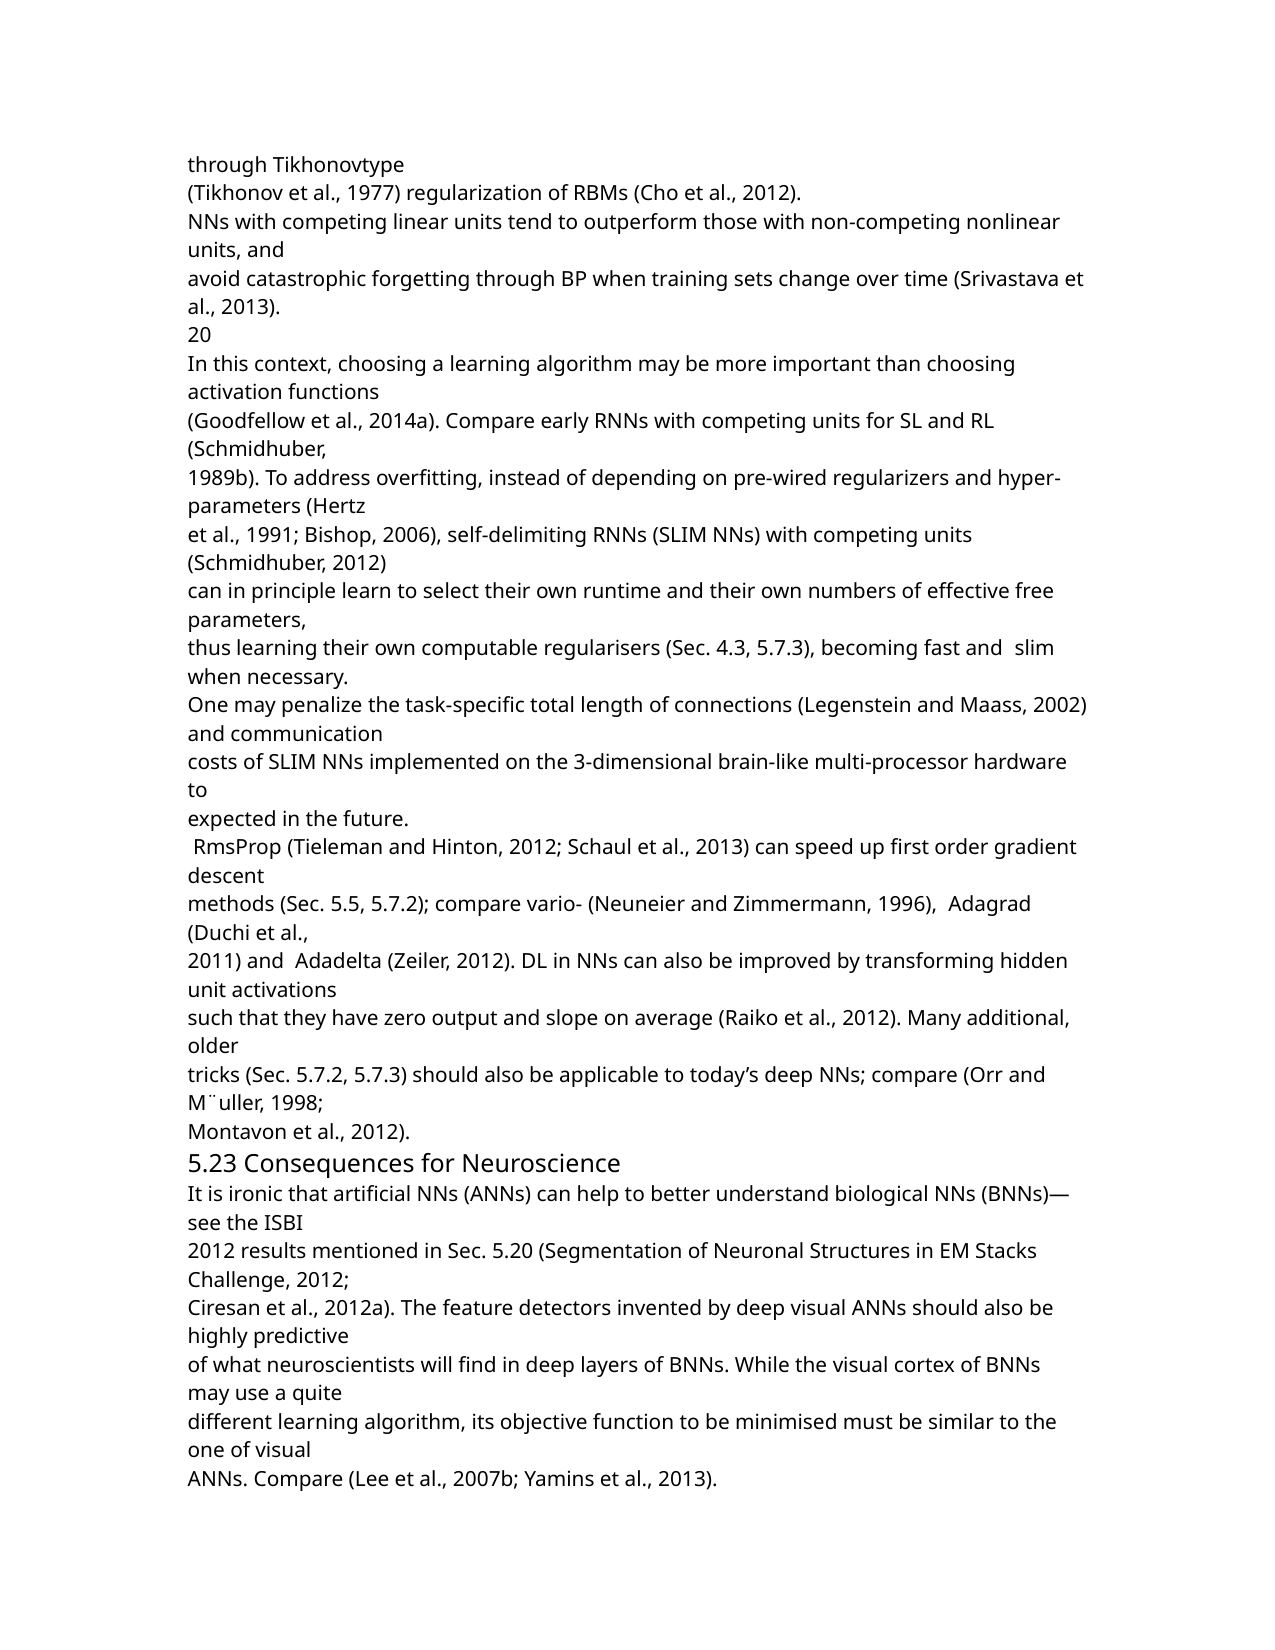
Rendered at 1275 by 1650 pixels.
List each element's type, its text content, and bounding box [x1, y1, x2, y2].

text through Tikhonovtype [187, 150, 1087, 178]
text RmsProp (Tieleman and Hinton, 2012; Schaul et al., 2013) can speed up first order gradient descent [187, 832, 1087, 889]
text of what neuroscientists will find in deep layers of BNNs. While the visual cortex of BNNs may use a quite [187, 1350, 1087, 1407]
text (Tikhonov et al., 1977) regularization of RBMs (Cho et al., 2012). [187, 178, 1087, 207]
text expected in the future. [187, 804, 1087, 832]
text Ciresan et al., 2012a). The feature detectors invented by deep visual ANNs should also be highly predictive [187, 1293, 1087, 1350]
text can in principle learn to select their own runtime and their own numbers of effective free parameters, [187, 577, 1087, 633]
text 5.23 Consequences for Neuroscience [187, 1145, 1087, 1179]
text tricks (Sec. 5.7.2, 5.7.3) should also be applicable to today’s deep NNs; compare (Orr and M¨uller, 1998; [187, 1060, 1087, 1117]
text One may penalize the task-specific total length of connections (Legenstein and Maass, 2002) and communication [187, 690, 1087, 747]
text different learning algorithm, its objective function to be minimised must be similar to the one of visual [187, 1407, 1087, 1464]
text methods (Sec. 5.5, 5.7.2); compare vario- (Neuneier and Zimmermann, 1996), Adagrad (Duchi et al., [187, 889, 1087, 946]
text NNs with competing linear units tend to outperform those with non-competing nonlinear units, and [187, 207, 1087, 264]
text thus learning their own computable regularisers (Sec. 4.3, 5.7.3), becoming fast and slim when necessary. [187, 633, 1087, 690]
text 2012 results mentioned in Sec. 5.20 (Segmentation of Neuronal Structures in EM Stacks Challenge, 2012; [187, 1236, 1087, 1293]
text It is ironic that artificial NNs (ANNs) can help to better understand biological NNs (BNNs)—see the ISBI [187, 1179, 1087, 1236]
text avoid catastrophic forgetting through BP when training sets change over time (Srivastava et al., 2013). [187, 264, 1087, 321]
text 2011) and Adadelta (Zeiler, 2012). DL in NNs can also be improved by transforming hidden unit activations [187, 946, 1087, 1003]
text 1989b). To address overfitting, instead of depending on pre-wired regularizers and hyper-parameters (Hertz [187, 463, 1087, 520]
text (Goodfellow et al., 2014a). Compare early RNNs with competing units for SL and RL (Schmidhuber, [187, 406, 1087, 463]
text In this context, choosing a learning algorithm may be more important than choosing activation functions [187, 349, 1087, 406]
text Montavon et al., 2012). [187, 1117, 1087, 1145]
text costs of SLIM NNs implemented on the 3-dimensional brain-like multi-processor hardware to [187, 747, 1087, 804]
text 20 [187, 321, 1087, 349]
text et al., 1991; Bishop, 2006), self-delimiting RNNs (SLIM NNs) with competing units (Schmidhuber, 2012) [187, 520, 1087, 577]
text such that they have zero output and slope on average (Raiko et al., 2012). Many additional, older [187, 1003, 1087, 1060]
text ANNs. Compare (Lee et al., 2007b; Yamins et al., 2013). [187, 1464, 1087, 1492]
